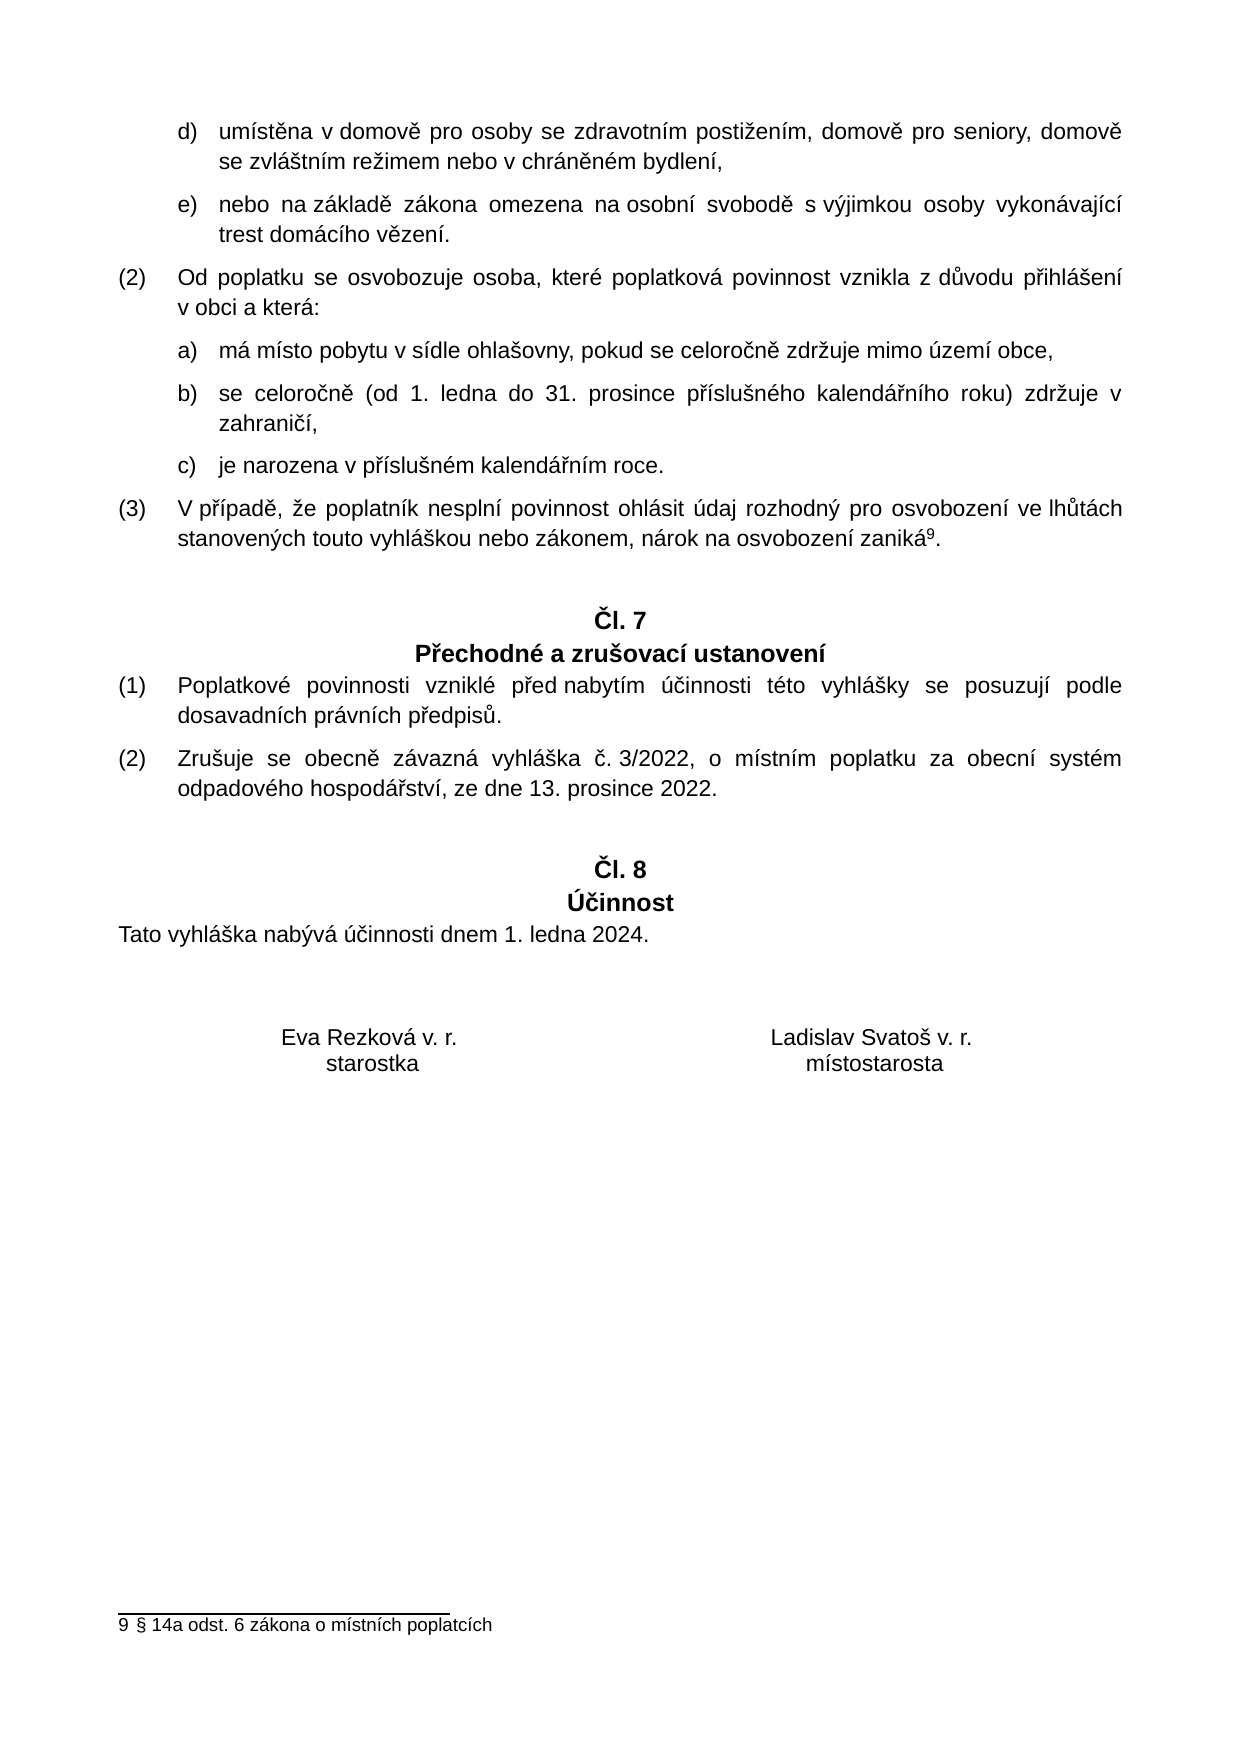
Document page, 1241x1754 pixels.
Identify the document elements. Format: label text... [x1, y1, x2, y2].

list V případě, že poplatník nesplní povinnost ohlásit údaj rozhodný pro osvobození ve lhůtách stanovených touto vyhláškou nebo zákonem, nárok na osvobození zaniká. [118, 495, 1122, 552]
list umístěna v domově pro osoby se zdravotním postižením, domově pro seniory, domově se zvláštním režimem nebo v chráněném bydlení, [177, 118, 1122, 175]
subtitle Čl. 8 Účinnost [118, 855, 1122, 917]
list je narozena v příslušném kalendářním roce. [177, 452, 1122, 479]
list se celoročně (od 1. ledna do 31. prosince příslušného kalendářního roku) zdržuje v zahraničí, [177, 379, 1122, 436]
list Zrušuje se obecně závazná vyhláška č. 3/2022, o místním poplatku za obecní systém odpadového hospodářství, ze dne 13. prosince 2022. [118, 744, 1122, 801]
list § 14a odst. 6 zákona o místních poplatcích [118, 1614, 1122, 1635]
table_header Ladislav Svatoš v. r. místostarosta [620, 964, 1122, 1082]
list Poplatkové povinnosti vzniklé před nabytím účinnosti této vyhlášky se posuzují podle dosavadních právních předpisů. [118, 672, 1122, 728]
list má místo pobytu v sídle ohlašovny, pokud se celoročně zdržuje mimo území obce, [177, 337, 1122, 363]
text Tato vyhláška nabývá účinnosti dnem 1. ledna 2024. [118, 921, 1122, 947]
list Od poplatku se osvobozuje osoba, které poplatková povinnost vznikla z důvodu přihlášení v obci a která: [118, 264, 1122, 321]
table_header Eva Rezková v. r. starostka [118, 964, 620, 1082]
subtitle Čl. 7 Přechodné a zrušovací ustanovení [118, 606, 1122, 667]
table_cell [118, 1082, 620, 1200]
list nebo na základě zákona omezena na osobní svobodě s výjimkou osoby vykonávající trest domácího vězení. [177, 191, 1122, 248]
table_cell [620, 1082, 1122, 1200]
